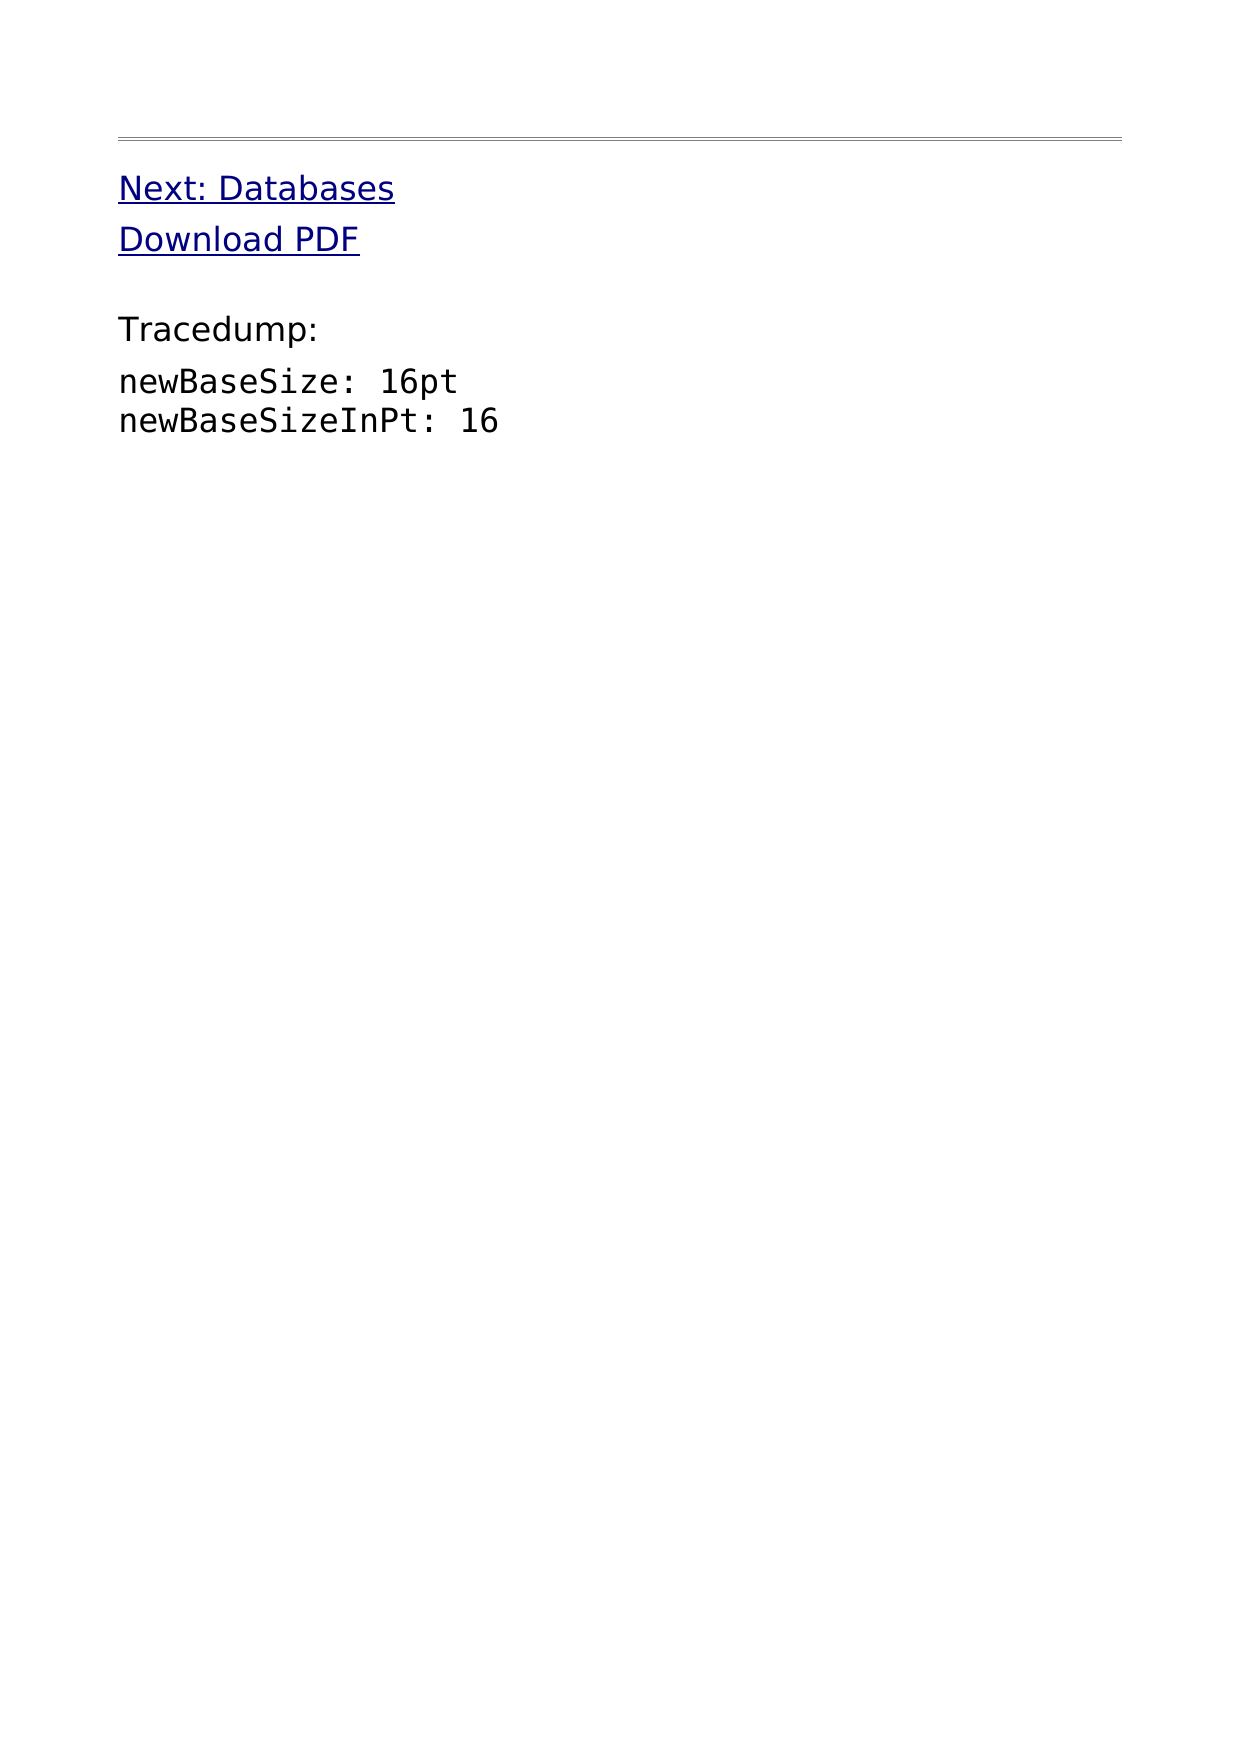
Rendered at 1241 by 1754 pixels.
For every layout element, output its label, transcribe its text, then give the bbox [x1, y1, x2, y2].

text newBaseSize: 16pt newBaseSizeInPt: 16 [118, 362, 1122, 440]
text Tracedump: [118, 272, 1122, 350]
text Next: Databases [118, 169, 1122, 208]
text Download PDF [118, 221, 1122, 259]
